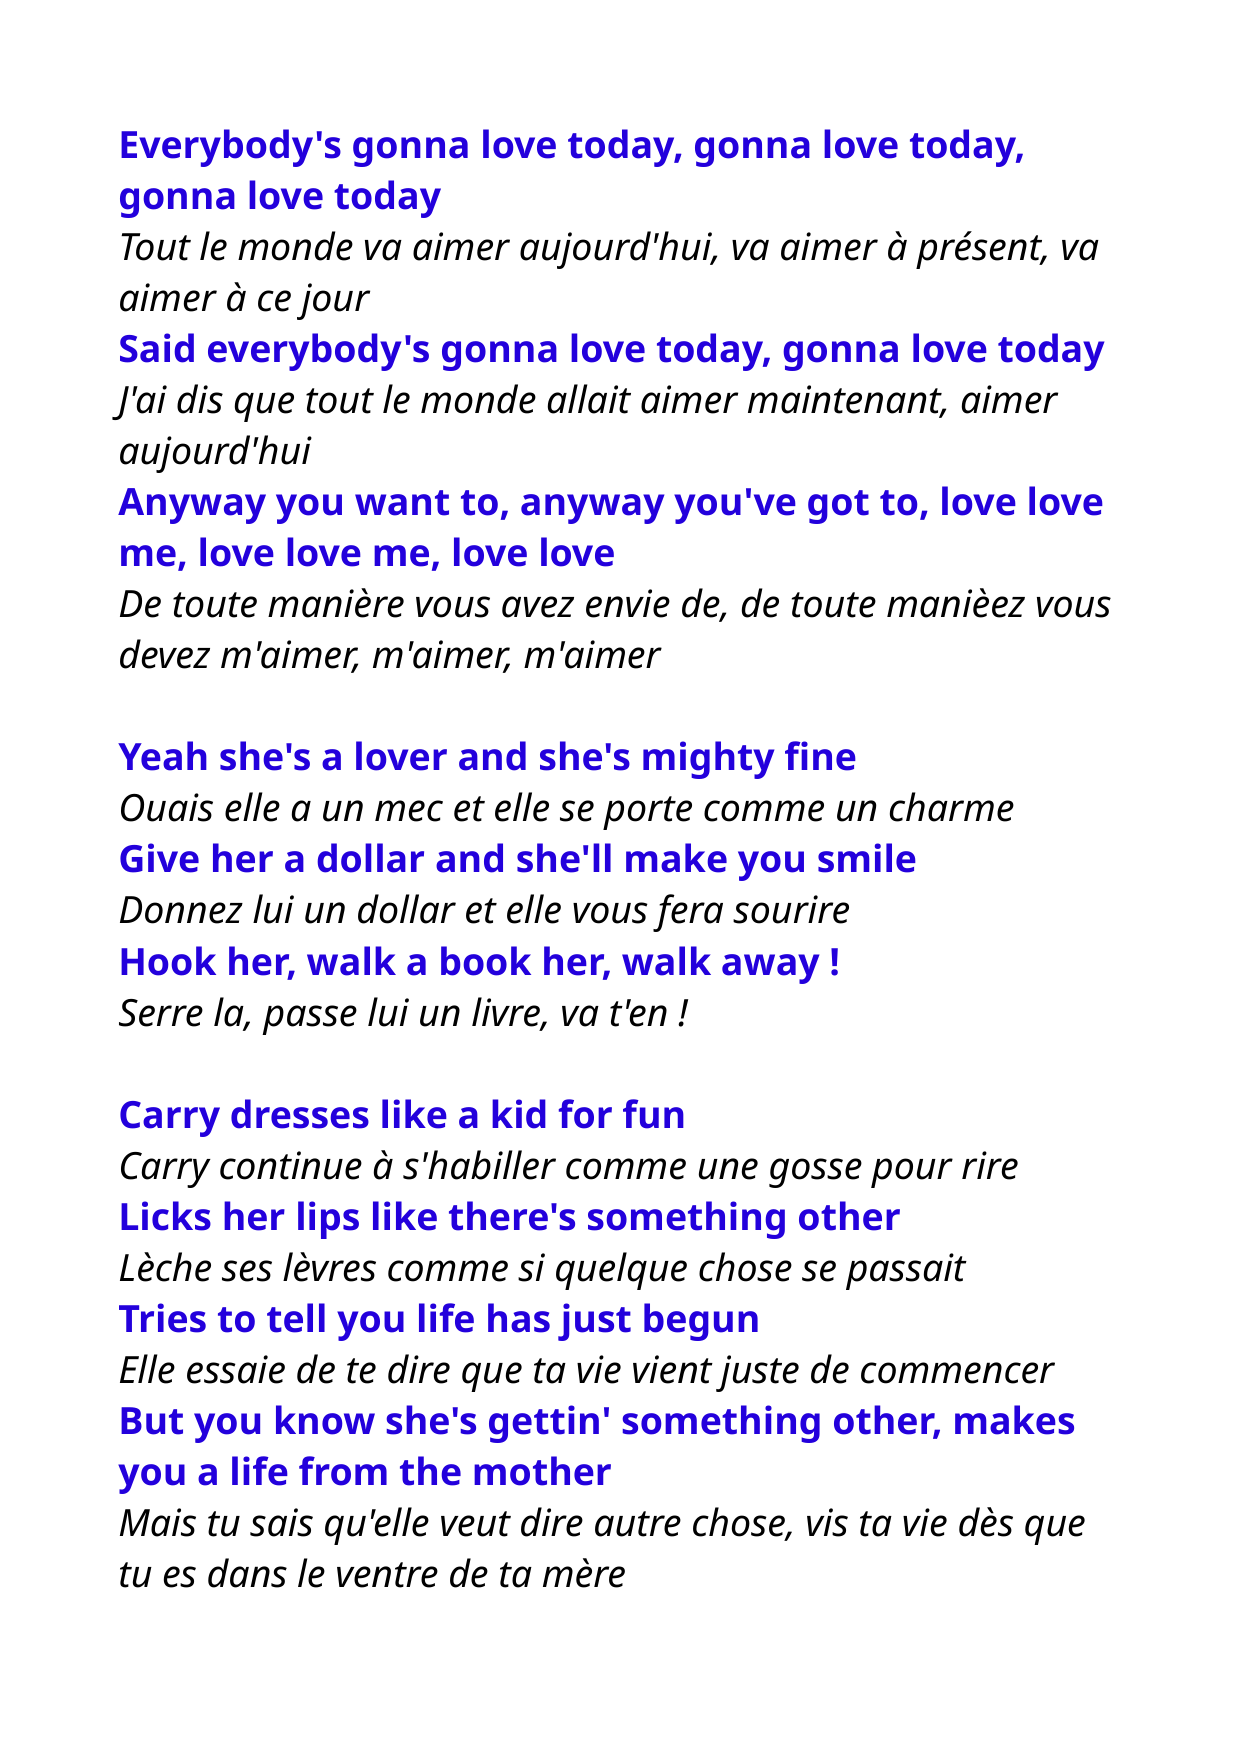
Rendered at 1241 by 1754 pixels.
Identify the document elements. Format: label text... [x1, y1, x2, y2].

text Everybody's gonna love today, gonna love today, gonna love today Tout le monde va aimer aujourd'hui, va aimer à présent, va aimer à ce jour Said everybody's gonna love today, gonna love today J'ai dis que tout le monde allait aimer maintenant, aimer aujourd'hui Anyway you want to, anyway you've got to, love love me, love love me, love love De toute manière vous avez envie de, de toute manièez vous devez m'aimer, m'aimer, m'aimer Yeah she's a lover and she's mighty fine Ouais elle a un mec et elle se porte comme un charme Give her a dollar and she'll make you smile Donnez lui un dollar et elle vous fera sourire Hook her, walk a book her, walk away ! Serre la, passe lui un livre, va t'en ! Carry dresses like a kid for fun Carry continue à s'habiller comme une gosse pour rire Licks her lips like there's something other Lèche ses lèvres comme si quelque chose se passait Tries to tell you life has just begun Elle essaie de te dire que ta vie vient juste de commencer But you know she's gettin' something other, makes you a life from the mother Mais tu sais qu'elle veut dire autre chose, vis ta vie dès que tu es dans le ventre de ta mère [118, 118, 1122, 1598]
